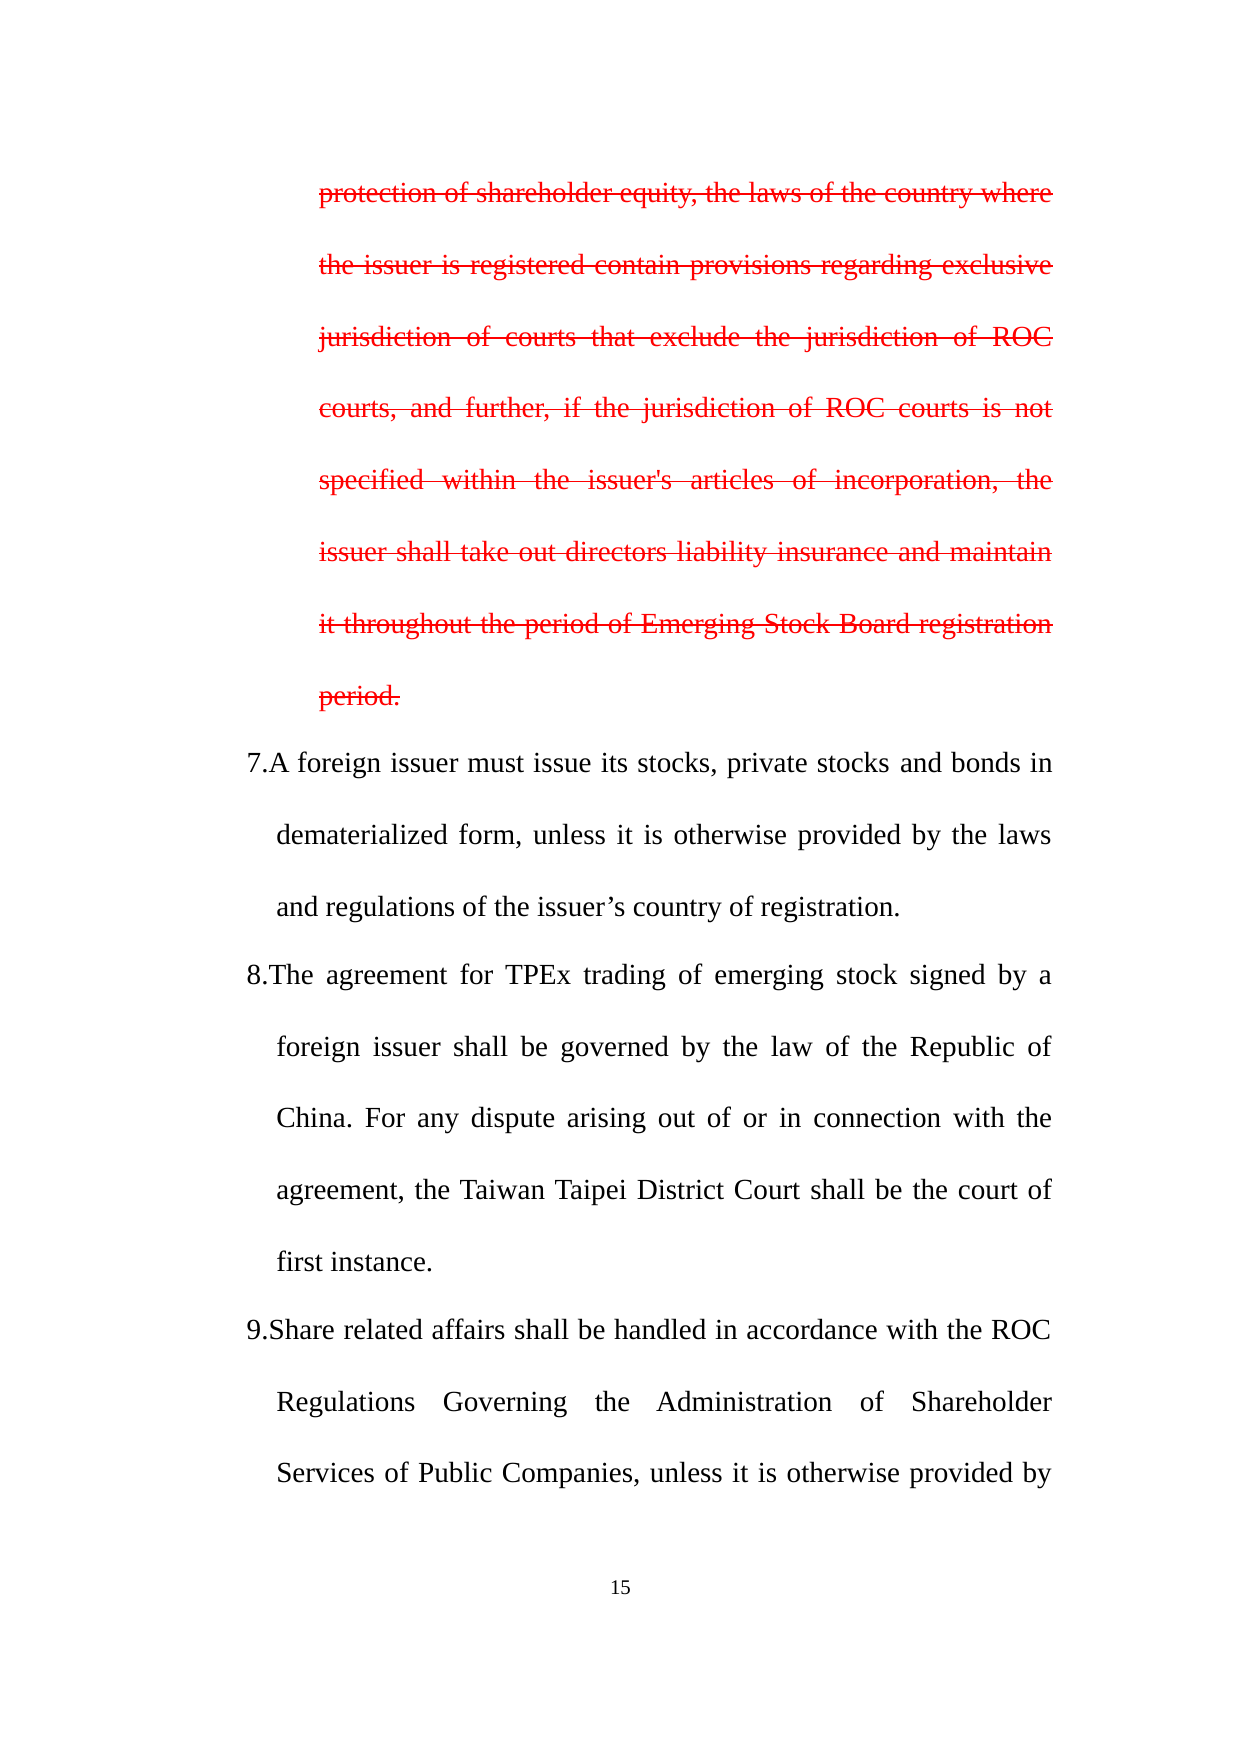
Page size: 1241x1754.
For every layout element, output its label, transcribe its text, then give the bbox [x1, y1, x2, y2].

text 7.A foreign issuer must issue its stocks, private stocks and bonds in dematerialized form, unless it is otherwise provided by the laws and regulations of the issuer’s country of registration. [246, 721, 1053, 927]
text (5) If, with respect to important matters connected with the protection of shareholder equity, the laws of the country where the issuer is registered contain provisions regarding exclusive jurisdiction of courts that exclude the jurisdiction of ROC courts, and further, if the jurisdiction of ROC courts is not specified within the issuer's articles of incorporation, the issuer shall take out directors liability insurance and maintain it throughout the period of Emerging Stock Board registration period. [281, 150, 1053, 716]
text 9.Share related affairs shall be handled in accordance with the ROC Regulations Governing the Administration of Shareholder Services of Public Companies, unless it is otherwise provided by [246, 1287, 1053, 1493]
text 8.The agreement for TPEx trading of emerging stock signed by a foreign issuer shall be governed by the law of the Republic of China. For any dispute arising out of or in connection with the agreement, the Taiwan Taipei District Court shall be the court of first instance. [246, 932, 1053, 1282]
